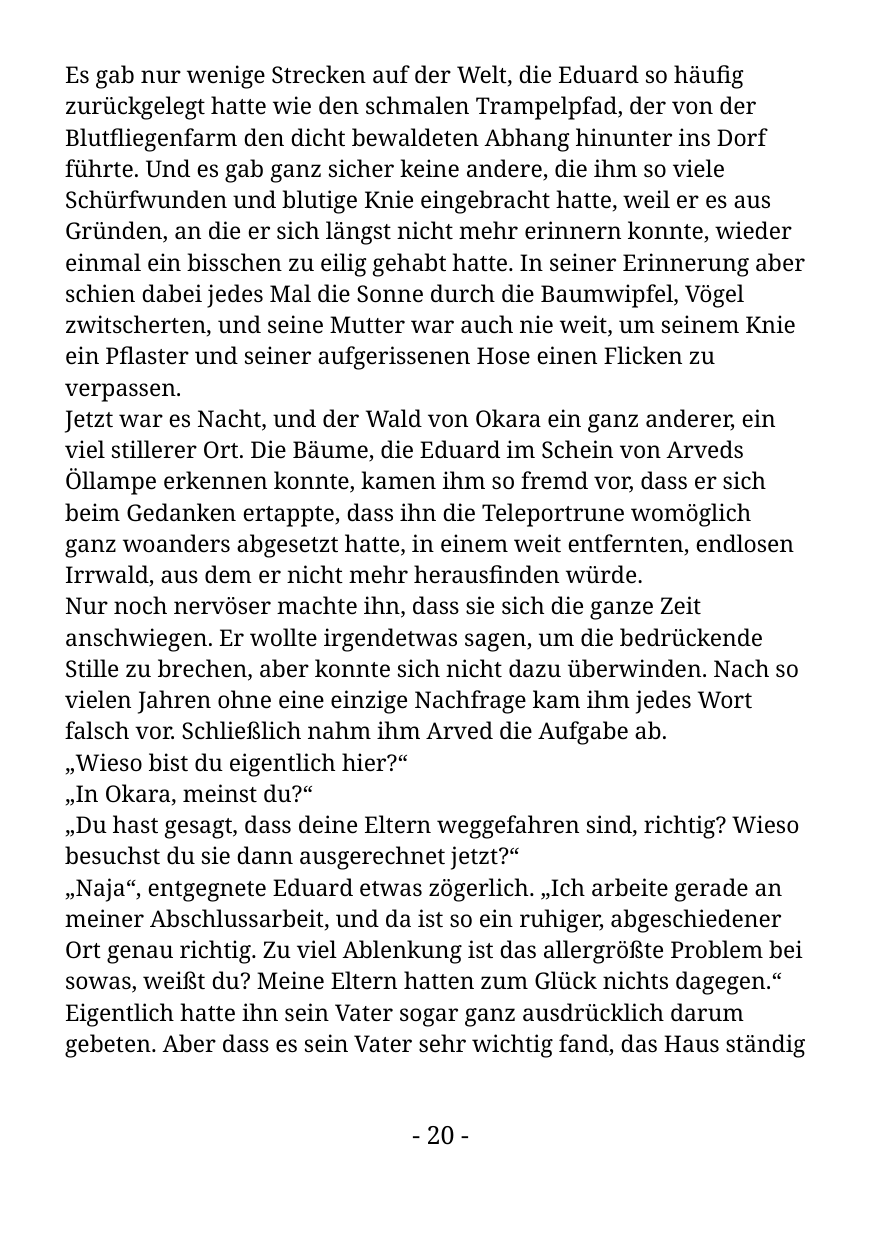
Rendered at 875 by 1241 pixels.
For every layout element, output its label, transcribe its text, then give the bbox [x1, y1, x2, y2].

text Es gab nur wenige Strecken auf der Welt, die Eduard so häufig zurückgelegt hatte wie den schmalen Trampelpfad, der von der Blutfliegenfarm den dicht bewaldeten Abhang hinunter ins Dorf führte. Und es gab ganz sicher keine andere, die ihm so viele Schürfwunden und blutige Knie eingebracht hatte, weil er es aus Gründen, an die er sich längst nicht mehr erinnern konnte, wieder einmal ein bisschen zu eilig gehabt hatte. In seiner Erinnerung aber schien dabei jedes Mal die Sonne durch die Baumwipfel, Vögel zwitscherten, und seine Mutter war auch nie weit, um seinem Knie ein Pflaster und seiner aufgerissenen Hose einen Flicken zu verpassen. Jetzt war es Nacht, und der Wald von Okara ein ganz anderer, ein viel stillerer Ort. Die Bäume, die Eduard im Schein von Arveds Öllampe erkennen konnte, kamen ihm so fremd vor, dass er sich beim Gedanken ertappte, dass ihn die Teleportrune womöglich ganz woanders abgesetzt hatte, in einem weit entfernten, endlosen Irrwald, aus dem er nicht mehr herausfinden würde. Nur noch nervöser machte ihn, dass sie sich die ganze Zeit anschwiegen. Er wollte irgendetwas sagen, um die bedrückende Stille zu brechen, aber konnte sich nicht dazu überwinden. Nach so vielen Jahren ohne eine einzige Nachfrage kam ihm jedes Wort falsch vor. Schließlich nahm ihm Arved die Aufgabe ab. „Wieso bist du eigentlich hier?“ „In Okara, meinst du?“ „Du hast gesagt, dass deine Eltern weggefahren sind, richtig? Wieso besuchst du sie dann ausgerechnet jetzt?“ „Naja“, entgegnete Eduard etwas zögerlich. „Ich arbeite gerade an meiner Abschlussarbeit, und da ist so ein ruhiger, abgeschiedener Ort genau richtig. Zu viel Ablenkung ist das allergrößte Problem bei sowas, weißt du? Meine Eltern hatten zum Glück nichts dagegen.“ Eigentlich hatte ihn sein Vater sogar ganz ausdrücklich darum gebeten. Aber dass es sein Vater sehr wichtig fand, das Haus ständig [65, 59, 809, 1059]
